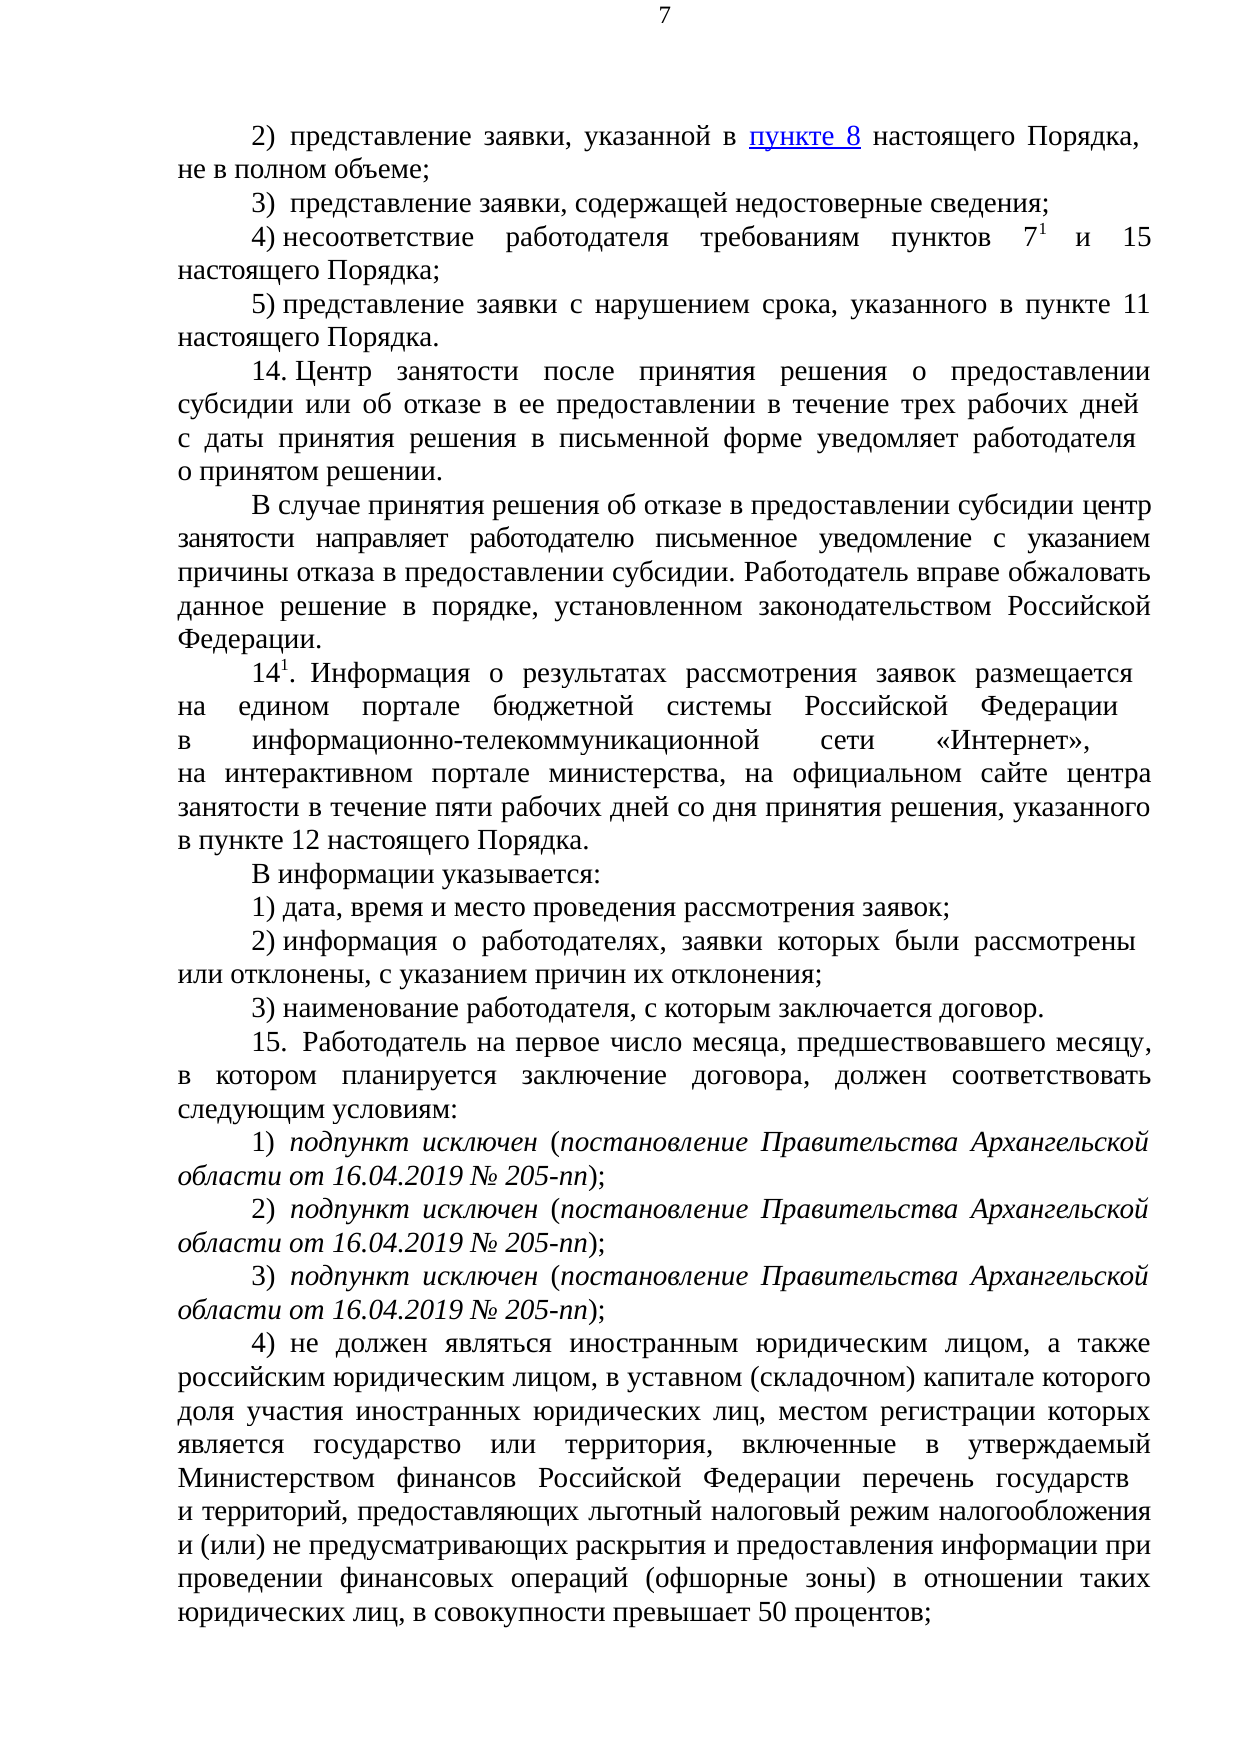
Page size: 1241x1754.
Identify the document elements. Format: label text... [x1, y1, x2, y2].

text 141. Информация о результатах рассмотрения заявок размещается на едином портале бюджетной системы Российской Федерации в информационно-телекоммуникационной сети «Интернет», на интерактивном портале министерства, на официальном сайте центра занятости в течение пяти рабочих дней со дня принятия решения, указанного в пункте 12 настоящего Порядка. [177, 655, 1152, 856]
text 3) наименование работодателя, с которым заключается договор. [177, 990, 1152, 1024]
text 3) представление заявки, содержащей недостоверные сведения; [177, 185, 1152, 219]
text 15. Работодатель на первое число месяца, предшествовавшего месяцу, в котором планируется заключение договора, должен соответствовать следующим условиям: [177, 1024, 1152, 1124]
text В информации указывается: [177, 856, 1152, 889]
text 2) представление заявки, указанной в пункте 8 настоящего Порядка, не в полном объеме; [177, 118, 1152, 185]
text 1) подпункт исключен (постановление Правительства Архангельской области от 16.04.2019 № 205-пп); [177, 1124, 1152, 1191]
text 14. Центр занятости после принятия решения о предоставлении субсидии или об отказе в ее предоставлении в течение трех рабочих дней с даты принятия решения в письменной форме уведомляет работодателя о принятом решении. [177, 353, 1152, 487]
text 3) подпункт исключен (постановление Правительства Архангельской области от 16.04.2019 № 205-пп); [177, 1258, 1152, 1326]
text 4) несоответствие работодателя требованиям пунктов 71 и 15 настоящего Порядка; [177, 219, 1152, 286]
text 2) информация о работодателях, заявки которых были рассмотрены или отклонены, с указанием причин их отклонения; [177, 923, 1152, 990]
text 2) подпункт исключен (постановление Правительства Архангельской области от 16.04.2019 № 205-пп); [177, 1191, 1152, 1258]
text 5) представление заявки с нарушением срока, указанного в пункте 11 настоящего Порядка. [177, 286, 1152, 353]
text 4) не должен являться иностранным юридическим лицом, а также российским юридическим лицом, в уставном (складочном) капитале которого доля участия иностранных юридических лиц, местом регистрации которых является государство или территория, включенные в утверждаемый Министерством финансов Российской Федерации перечень государств и территорий, предоставляющих льготный налоговый режим налогообложения и (или) не предусматривающих раскрытия и предоставления информации при проведении финансовых операций (офшорные зоны) в отношении таких юридических лиц, в совокупности превышает 50 процентов; [177, 1326, 1152, 1627]
text 1) дата, время и место проведения рассмотрения заявок; [177, 889, 1152, 923]
text В случае принятия решения об отказе в предоставлении субсидии центр занятости направляет работодателю письменное уведомление с указанием причины отказа в предоставлении субсидии. Работодатель вправе обжаловать данное решение в порядке, установленном законодательством Российской Федерации. [177, 487, 1152, 655]
